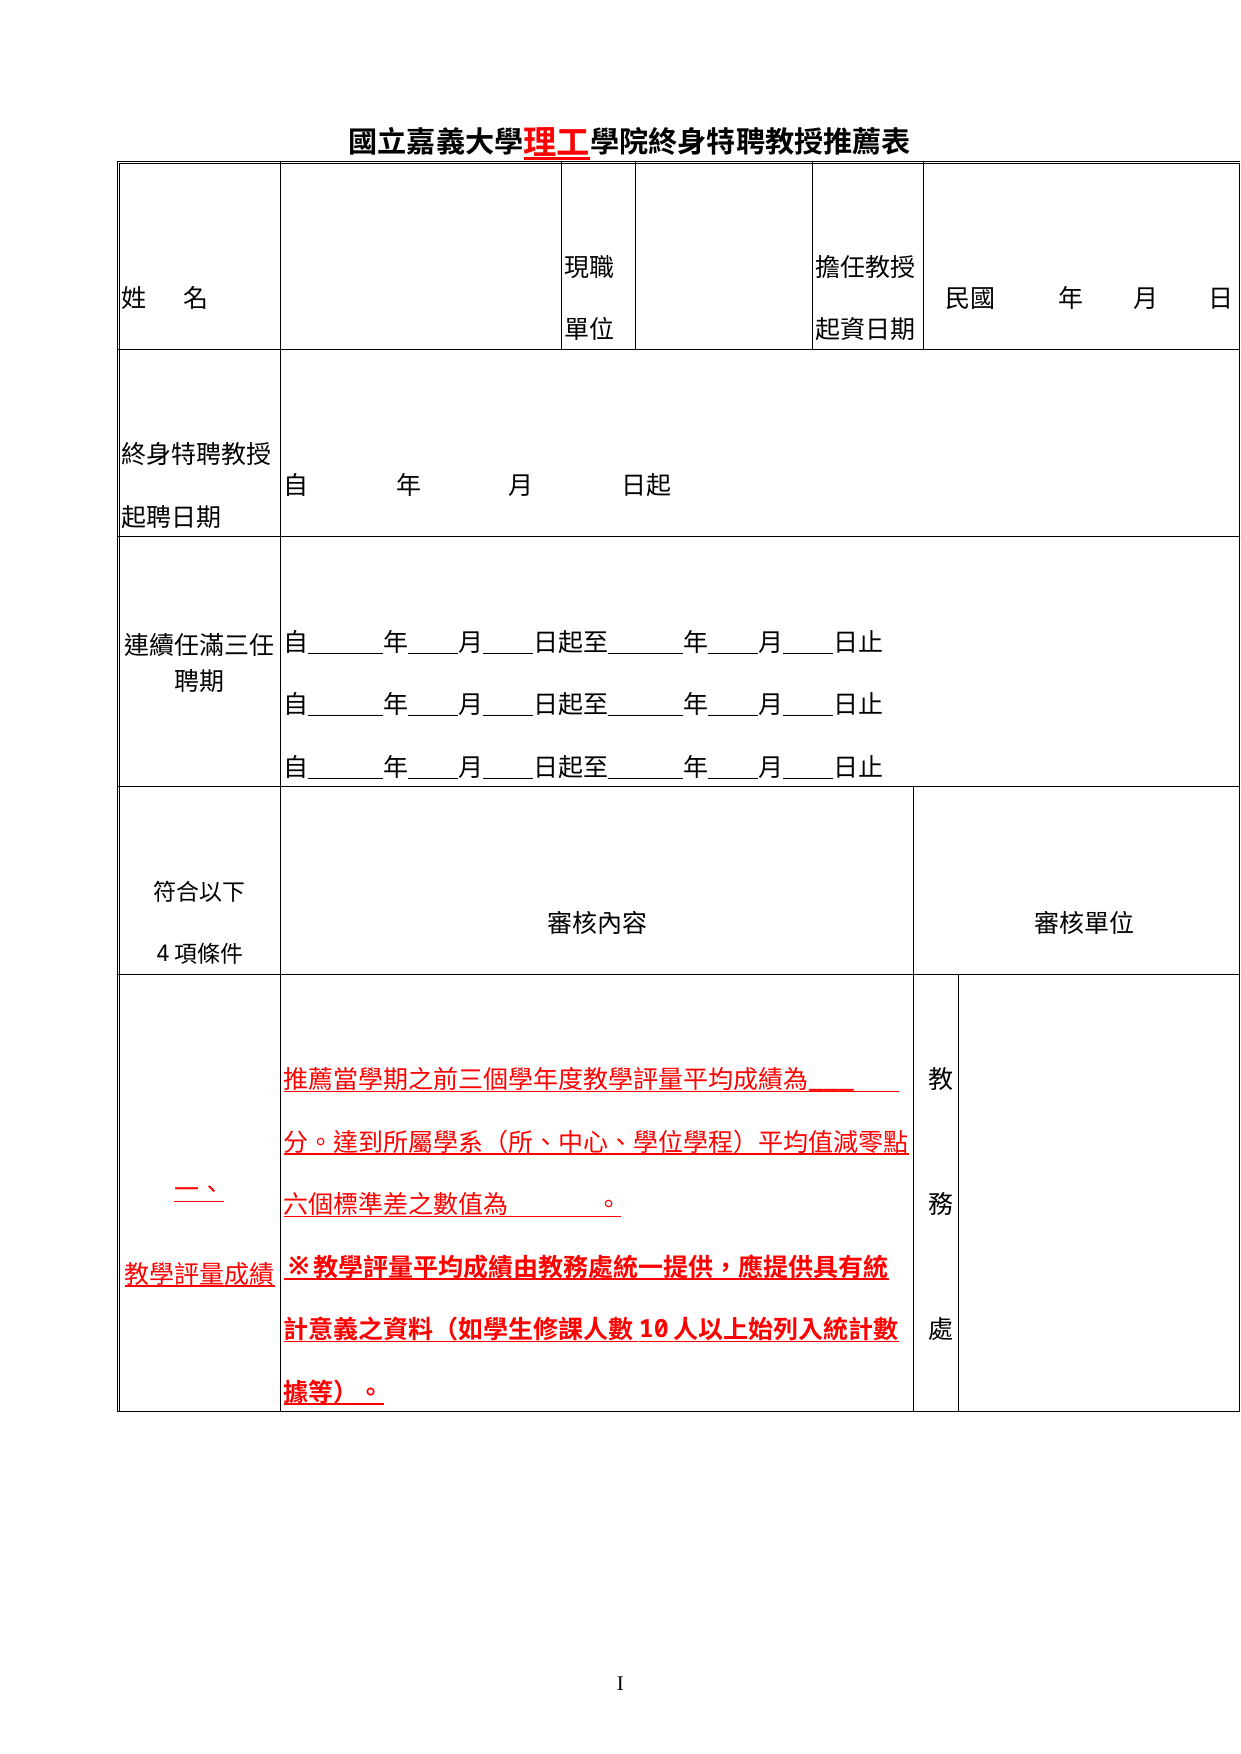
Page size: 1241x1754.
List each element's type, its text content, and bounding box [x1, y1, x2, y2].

table_cell 終身特聘教授 起聘日期 [120, 350, 280, 536]
table_header 姓 名 [120, 164, 280, 348]
table_header 擔任教授起資日期 [813, 164, 923, 348]
table_cell [959, 975, 1239, 1411]
text 國立嘉義大學理工學院終身特聘教授推薦表 [137, 98, 1122, 161]
table_cell 審核單位 [914, 787, 1239, 973]
table_cell 審核內容 [281, 787, 913, 973]
table_cell 連續任滿三任 聘期 [120, 537, 280, 786]
table_cell 一、 教學評量成績 [120, 975, 280, 1411]
table_header [281, 164, 561, 348]
table_header [636, 164, 812, 348]
table_header 民國 年 月 日 [924, 164, 1239, 348]
table_cell 自 年 月 日起 [281, 350, 1239, 536]
table_cell 教 務 處 [914, 975, 958, 1411]
table_cell 符合以下 4項條件 [120, 787, 280, 973]
table_cell 自＿＿＿年＿＿月＿＿日起至＿＿＿年＿＿月＿＿日止 自＿＿＿年＿＿月＿＿日起至＿＿＿年＿＿月＿＿日止 自＿＿＿年＿＿月＿＿日起至＿＿＿年＿＿月＿＿日止 [281, 537, 1239, 786]
table_header 現職單位 [562, 164, 635, 348]
table_cell 推薦當學期之前三個學年度教學評量平均成績為___ 分。達到所屬學系（所、中心、學位學程）平均值減零點六個標準差之數值為 。 ※教學評量平均成績由教務處統一提供，應提供具有統計意義之資料（如學生修課人數10人以上始列入統計數據等）。 [281, 975, 913, 1411]
